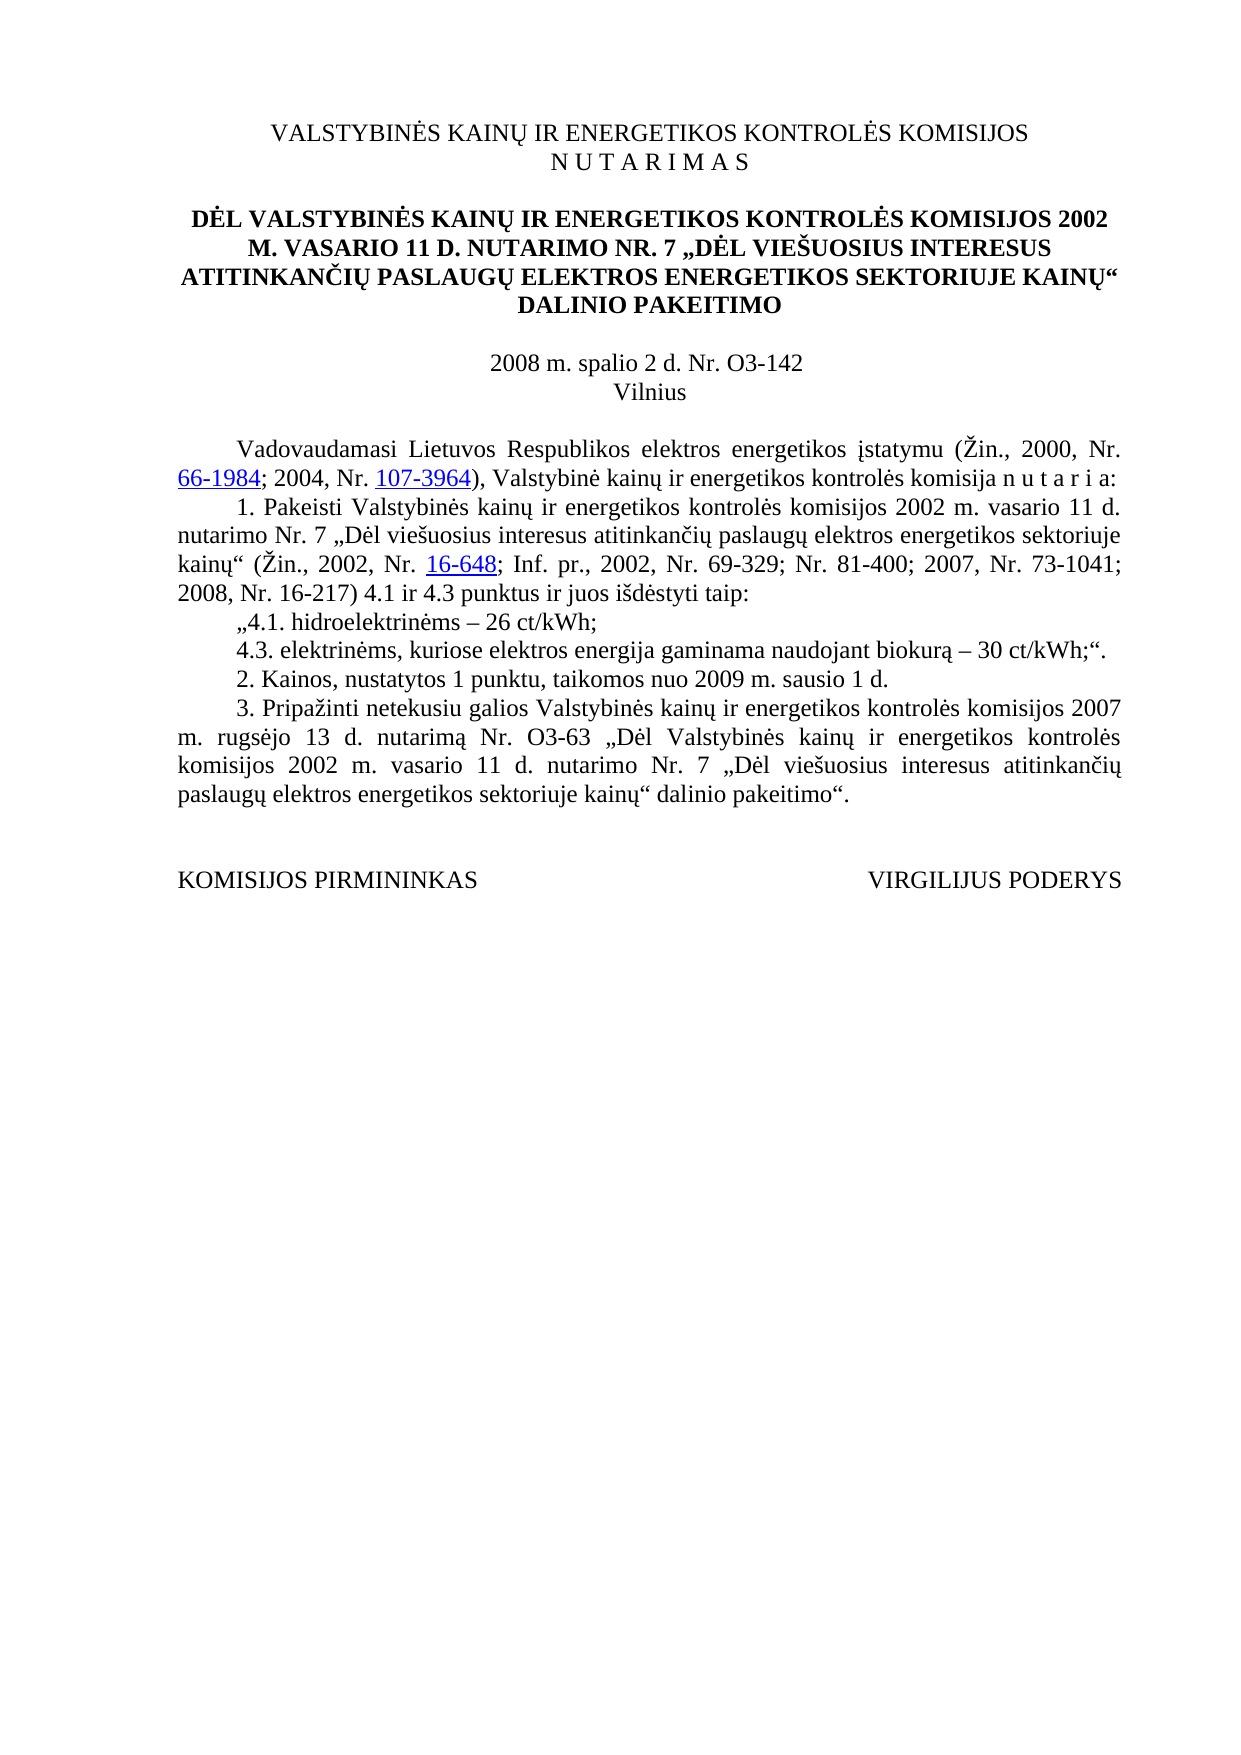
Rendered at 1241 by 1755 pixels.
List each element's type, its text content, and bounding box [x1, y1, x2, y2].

text 3. Pripažinti netekusiu galios Valstybinės kainų ir energetikos kontrolės komisijos 2007 m. rugsėjo 13 d. nutarimą Nr. O3-63 „Dėl Valstybinės kainų ir energetikos kontrolės komisijos 2002 m. vasario 11 d. nutarimo Nr. 7 „Dėl viešuosius interesus atitinkančių paslaugų elektros energetikos sektoriuje kainų“ dalinio pakeitimo“. [177, 693, 1122, 808]
text DĖL VALSTYBINĖS KAINŲ IR ENERGETIKOS KONTROLĖS KOMISIJOS 2002 M. VASARIO 11 D. NUTARIMO NR. 7 „DĖL VIEŠUOSIUS INTERESUS ATITINKANČIŲ PASLAUGŲ ELEKTROS ENERGETIKOS SEKTORIUJE KAINŲ“ DALINIO PAKEITIMO [177, 204, 1122, 319]
text „4.1. hidroelektrinėms – 26 ct/kWh; [177, 607, 1122, 636]
text 1. Pakeisti Valstybinės kainų ir energetikos kontrolės komisijos 2002 m. vasario 11 d. nutarimo Nr. 7 „Dėl viešuosius interesus atitinkančių paslaugų elektros energetikos sektoriuje kainų“ (Žin., 2002, Nr. 16-648; Inf. pr., 2002, Nr. 69-329; Nr. 81-400; 2007, Nr. 73-1041; 2008, Nr. 16-217) 4.1 ir 4.3 punktus ir juos išdėstyti taip: [177, 492, 1122, 607]
text KOMISIJOS PIRMININKAS VIRGILIJUS PODERYS [177, 866, 1122, 894]
text 2008 m. spalio 2 d. Nr. O3-142 [177, 348, 1122, 377]
text Vilnius [177, 377, 1122, 406]
text VALSTYBINĖS KAINŲ IR ENERGETIKOS KONTROLĖS KOMISIJOS [177, 118, 1122, 147]
text NUTARIMAS [177, 147, 1122, 176]
text 2. Kainos, nustatytos 1 punktu, taikomos nuo 2009 m. sausio 1 d. [177, 664, 1122, 693]
text 4.3. elektrinėms, kuriose elektros energija gaminama naudojant biokurą – 30 ct/kWh;“. [177, 636, 1122, 664]
text Vadovaudamasi Lietuvos Respublikos elektros energetikos įstatymu (Žin., 2000, Nr. 66-1984; 2004, Nr. 107-3964), Valstybinė kainų ir energetikos kontrolės komisija nutaria: [177, 434, 1122, 492]
